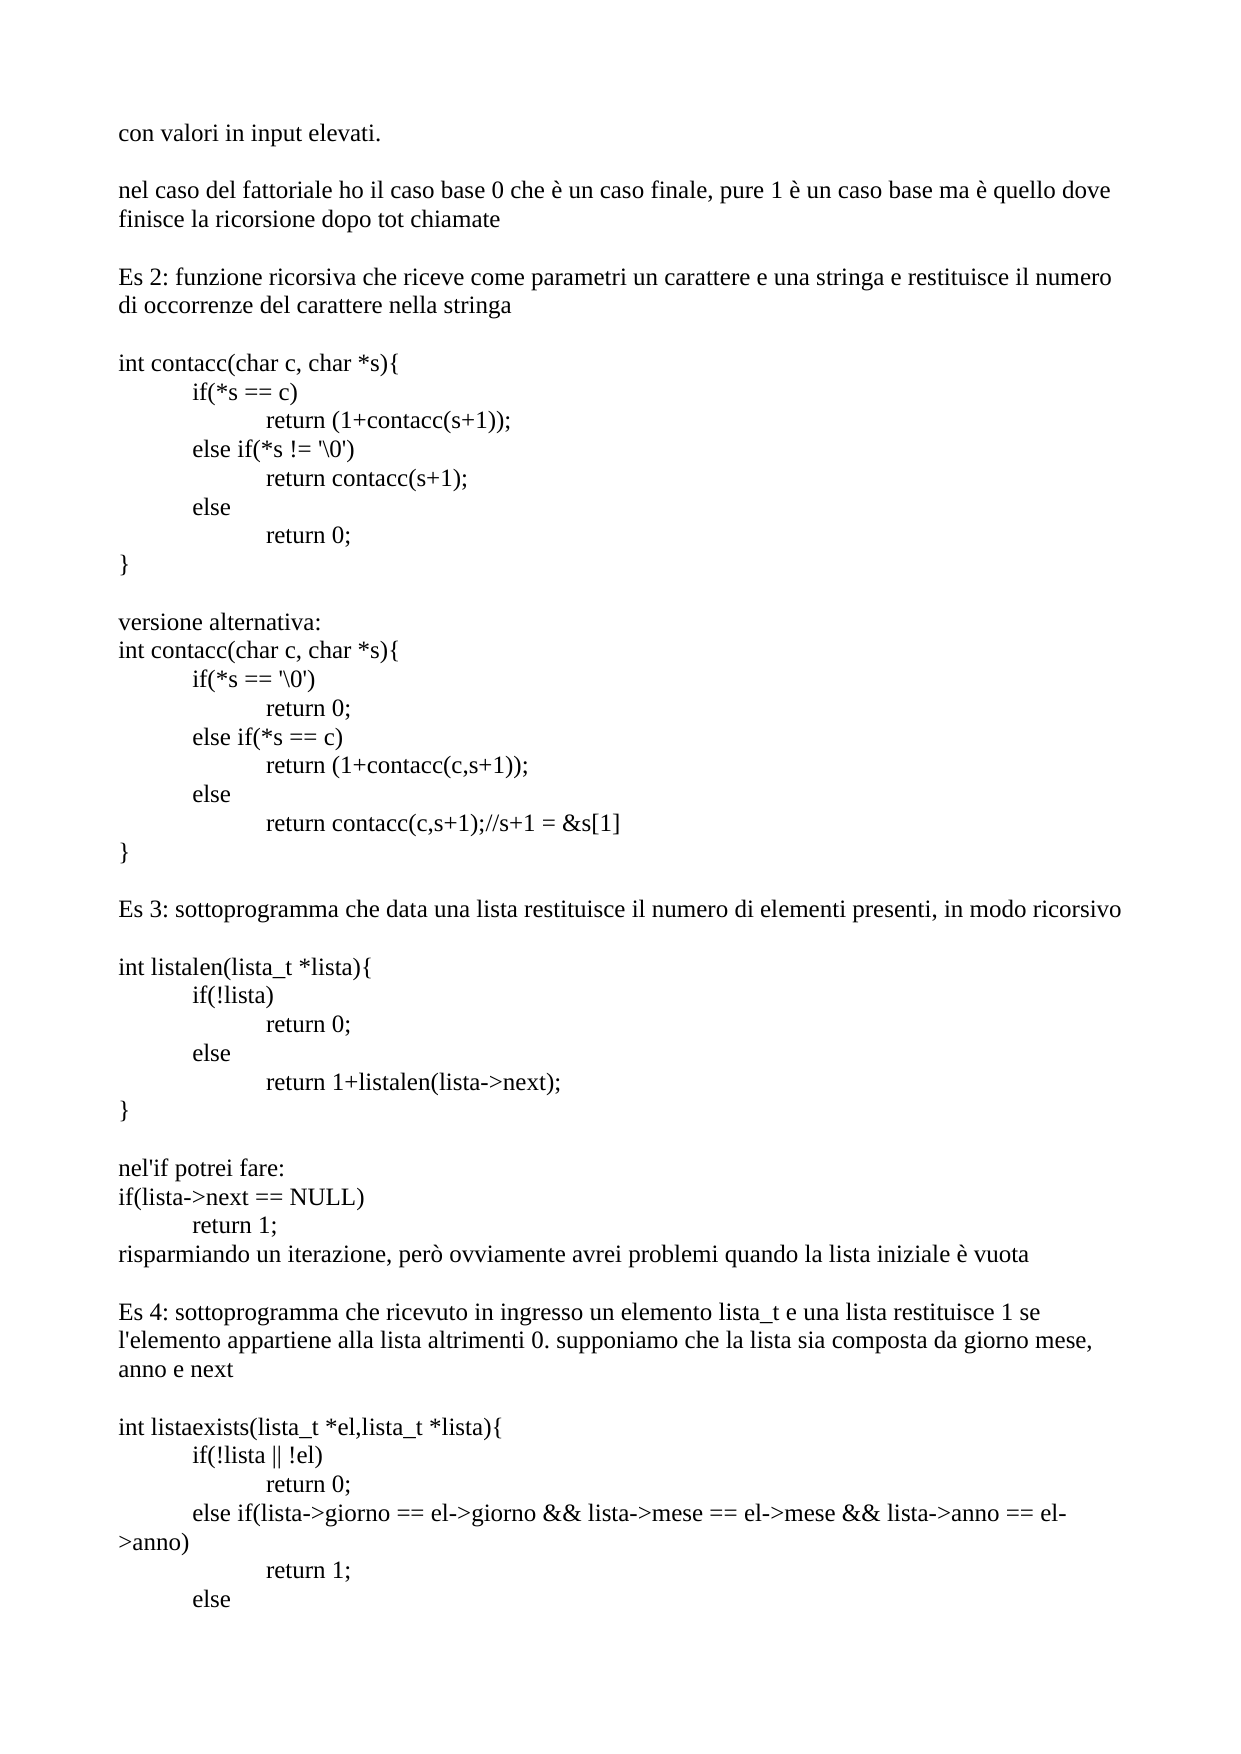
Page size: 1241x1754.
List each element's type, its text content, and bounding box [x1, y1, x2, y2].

text return 0; [118, 1009, 1122, 1038]
text return 1; [118, 1211, 1122, 1239]
text risparmiando un iterazione, però ovviamente avrei problemi quando la lista iniziale è vuota [118, 1239, 1122, 1268]
text return (1+contacc(s+1)); [118, 406, 1122, 434]
text return contacc(s+1); [118, 463, 1122, 492]
text } [118, 1096, 1122, 1124]
text return (1+contacc(c,s+1)); [118, 751, 1122, 779]
text return 0; [118, 1469, 1122, 1498]
text con valori in input elevati. [118, 118, 1122, 147]
text if(!lista || !el) [118, 1441, 1122, 1469]
text else [118, 1038, 1122, 1067]
text else [118, 492, 1122, 521]
text Es 3: sottoprogramma che data una lista restituisce il numero di elementi presenti, in modo ricorsivo [118, 894, 1122, 923]
text else if(lista->giorno == el->giorno && lista->mese == el->mese && lista->anno == el->anno) [118, 1498, 1122, 1556]
text nel caso del fattoriale ho il caso base 0 che è un caso finale, pure 1 è un caso base ma è quello dove finisce la ricorsione dopo tot chiamate [118, 176, 1122, 233]
text versione alternativa: [118, 607, 1122, 636]
text else if(*s != '\0') [118, 434, 1122, 463]
text return 1; [118, 1556, 1122, 1584]
text if(!lista) [118, 981, 1122, 1009]
text return 1+listalen(lista->next); [118, 1067, 1122, 1096]
text if(lista->next == NULL) [118, 1182, 1122, 1211]
text Es 4: sottoprogramma che ricevuto in ingresso un elemento lista_t e una lista restituisce 1 se l'elemento appartiene alla lista altrimenti 0. supponiamo che la lista sia composta da giorno mese, anno e next [118, 1297, 1122, 1383]
text int listaexists(lista_t *el,lista_t *lista){ [118, 1412, 1122, 1441]
text else [118, 779, 1122, 808]
text Es 2: funzione ricorsiva che riceve come parametri un carattere e una stringa e restituisce il numero di occorrenze del carattere nella stringa [118, 262, 1122, 319]
text } [118, 837, 1122, 866]
text int contacc(char c, char *s){ [118, 348, 1122, 377]
text else [118, 1584, 1122, 1613]
text return contacc(c,s+1);//s+1 = &s[1] [118, 808, 1122, 837]
text return 0; [118, 521, 1122, 549]
text if(*s == c) [118, 377, 1122, 406]
text int contacc(char c, char *s){ [118, 636, 1122, 664]
text return 0; [118, 693, 1122, 722]
text if(*s == '\0') [118, 664, 1122, 693]
text } [118, 549, 1122, 578]
text int listalen(lista_t *lista){ [118, 952, 1122, 981]
text nel'if potrei fare: [118, 1153, 1122, 1182]
text else if(*s == c) [118, 722, 1122, 751]
